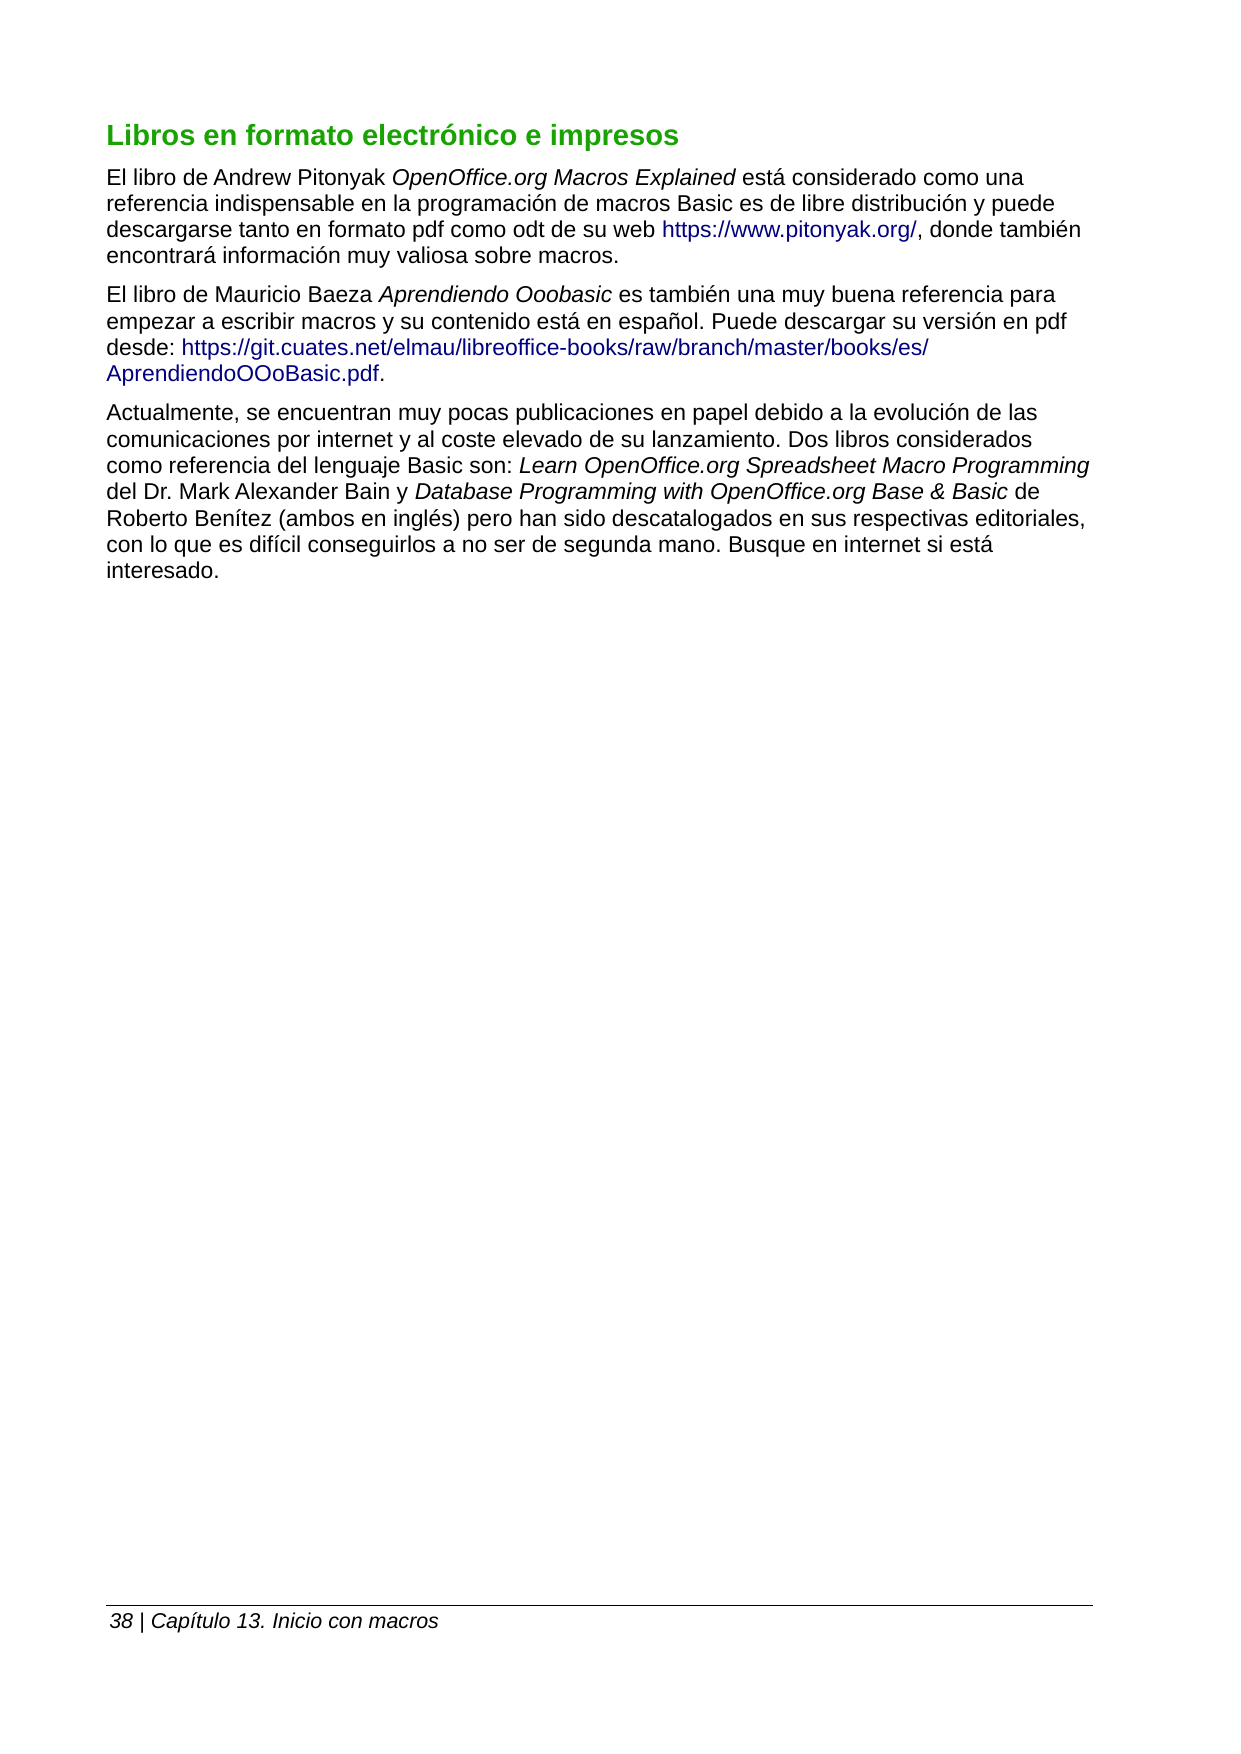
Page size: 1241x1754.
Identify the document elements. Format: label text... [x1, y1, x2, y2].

text El libro de Andrew Pitonyak OpenOffice.org Macros Explained está considerado como una referencia indispensable en la programación de macros Basic es de libre distribución y puede descargarse tanto en formato pdf como odt de su web https://www.pitonyak.org/, donde también encontrará información muy valiosa sobre macros. [106, 163, 1093, 269]
subtitle Libros en formato electrónico e impresos [106, 118, 1093, 152]
text Actualmente, se encuentran muy pocas publicaciones en papel debido a la evolución de las comunicaciones por internet y al coste elevado de su lanzamiento. Dos libros considerados como referencia del lenguaje Basic son: Learn OpenOffice.org Spreadsheet Macro Programming del Dr. Mark Alexander Bain y Database Programming with OpenOffice.org Base & Basic de Roberto Benítez (ambos en inglés) pero han sido descatalogados en sus respectivas editoriales, con lo que es difícil conseguirlos a no ser de segunda mano. Busque en internet si está interesado. [106, 399, 1093, 584]
text El libro de Mauricio Baeza Aprendiendo Ooobasic es también una muy buena referencia para empezar a escribir macros y su contenido está en español. Puede descargar su versión en pdf desde: https://git.cuates.net/elmau/libreoffice-books/raw/branch/master/books/es/AprendiendoOOoBasic.pdf. [106, 281, 1093, 387]
